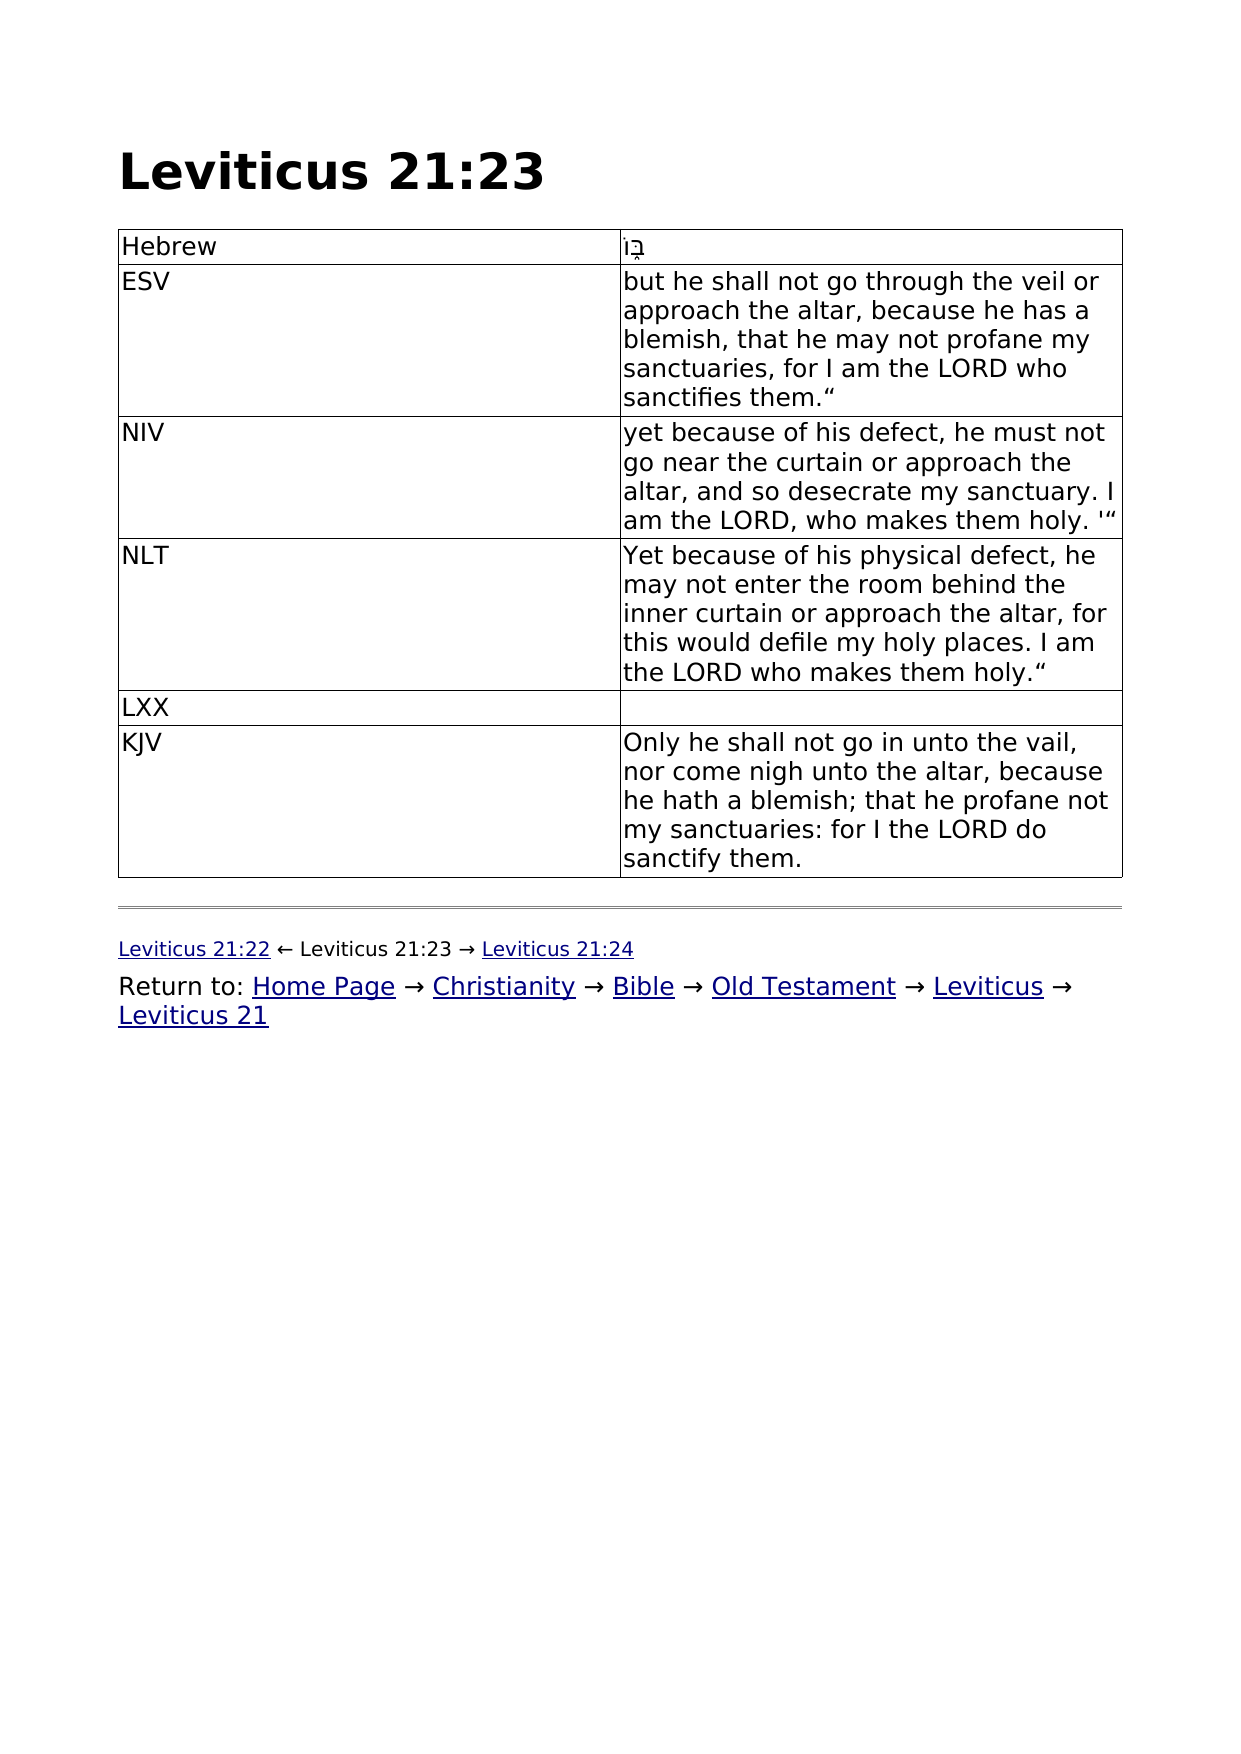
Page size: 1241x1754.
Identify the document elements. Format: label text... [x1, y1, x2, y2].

table_cell Yet because of his physical defect, he may not enter the room behind the inner curtain or approach the altar, for this would defile my holy places. I am the LORD who makes them holy.“ [621, 539, 1122, 690]
text Leviticus 21:22 ← Leviticus 21:23 → Leviticus 21:24 [118, 938, 1122, 972]
table_cell NIV [119, 417, 620, 538]
table_cell KJV [119, 726, 620, 877]
table_cell LXX [119, 691, 620, 725]
table_cell [621, 691, 1122, 725]
table_header בּ֑וֹ [621, 230, 1122, 264]
table_cell NLT [119, 539, 620, 690]
table_cell yet because of his defect, he must not go near the curtain or approach the altar, and so desecrate my sanctuary. I am the LORD, who makes them holy. '“ [621, 417, 1122, 538]
subtitle Leviticus 21:23 [118, 143, 1122, 201]
table_cell but he shall not go through the veil or approach the altar, because he has a blemish, that he may not profane my sanctuaries, for I am the LORD who sanctifies them.“ [621, 265, 1122, 416]
table_header Hebrew [119, 230, 620, 264]
table_cell ESV [119, 265, 620, 416]
table_cell Only he shall not go in unto the vail, nor come nigh unto the altar, because he hath a blemish; that he profane not my sanctuaries: for I the LORD do sanctify them. [621, 726, 1122, 877]
text Return to: Home Page → Christianity → Bible → Old Testament → Leviticus → Leviticus 21 [118, 972, 1122, 1030]
